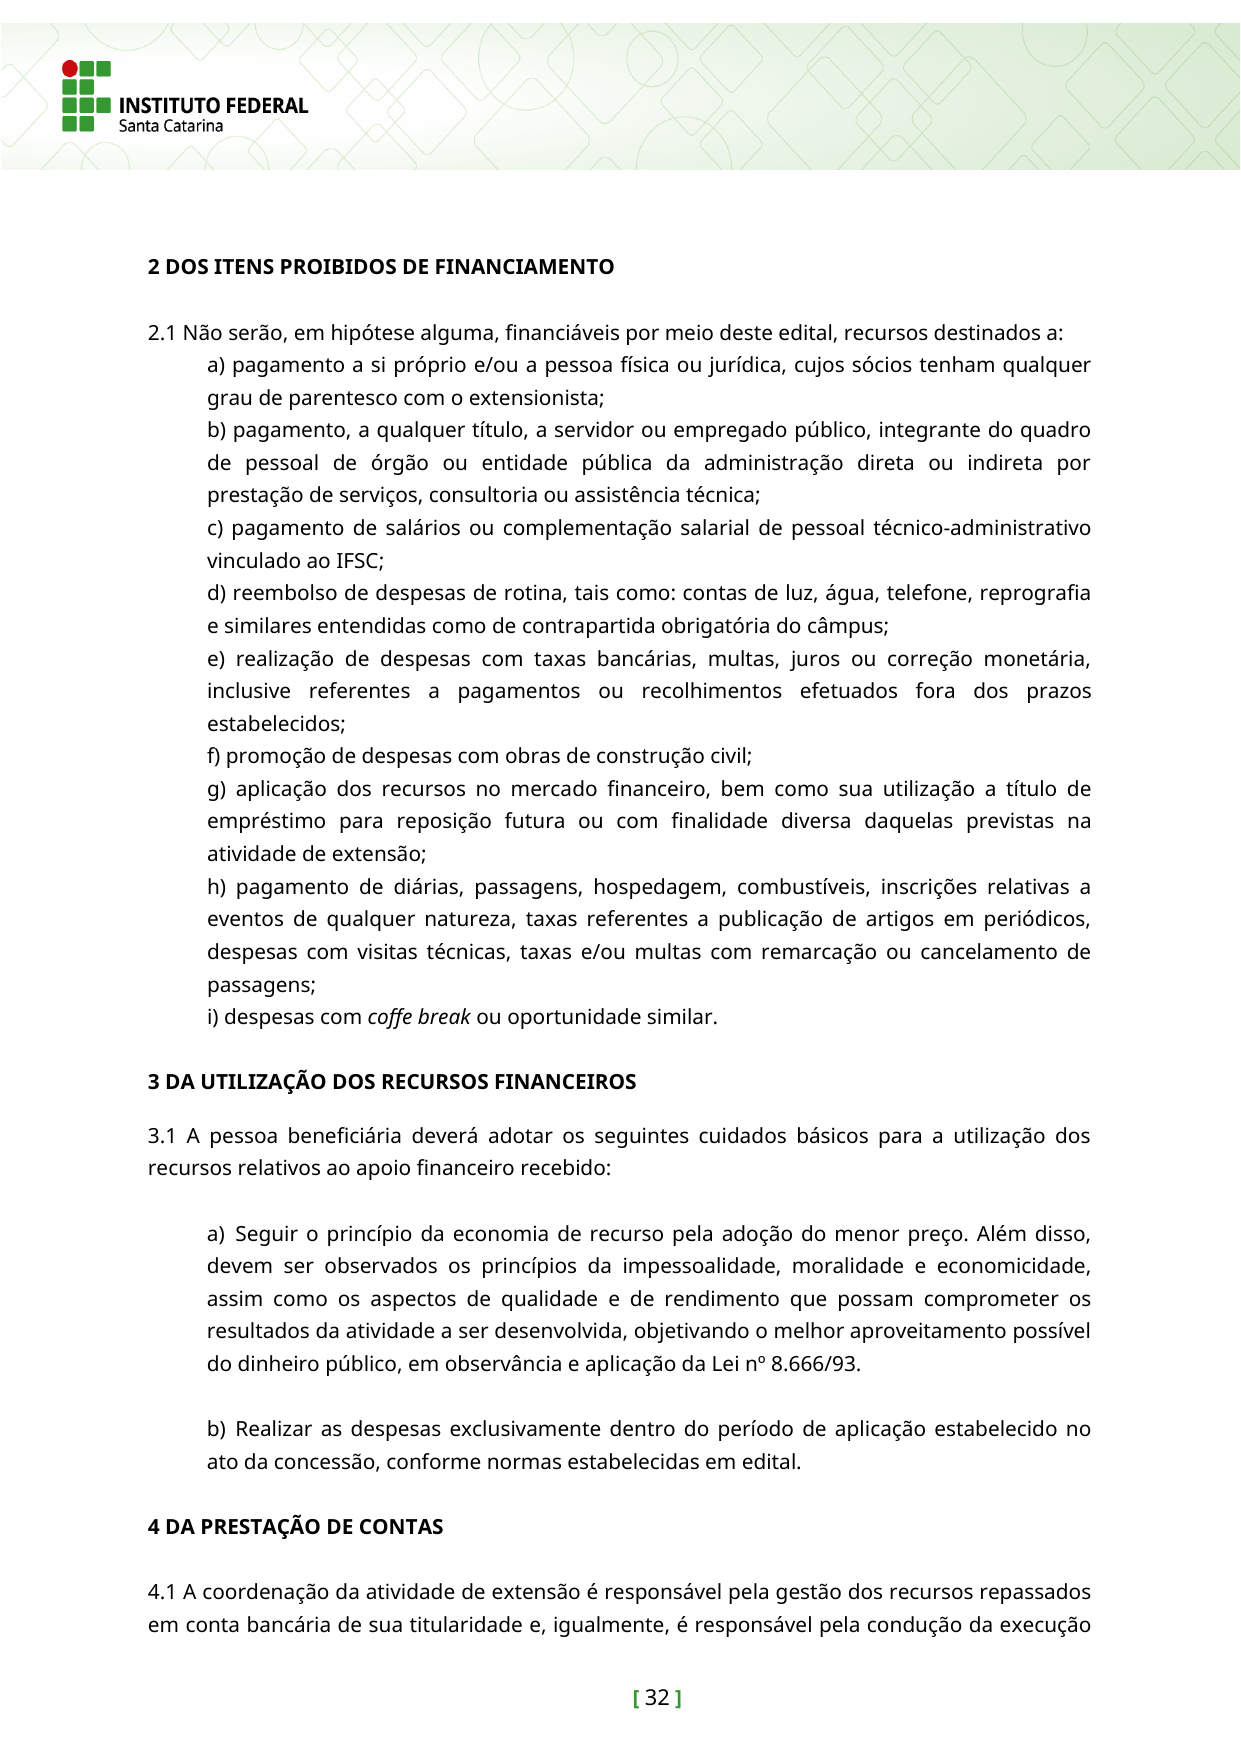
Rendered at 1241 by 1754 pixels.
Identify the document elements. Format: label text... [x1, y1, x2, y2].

text d) reembolso de despesas de rotina, tais como: contas de luz, água, telefone, reprografia e similares entendidas como de contrapartida obrigatória do câmpus; [207, 578, 1092, 639]
text g) aplicação dos recursos no mercado financeiro, bem como sua utilização a título de empréstimo para reposição futura ou com finalidade diversa daquelas previstas na atividade de extensão; [207, 774, 1092, 868]
picture [1, 23, 1241, 170]
text e) realização de despesas com taxas bancárias, multas, juros ou correção monetária, inclusive referentes a pagamentos ou recolhimentos efetuados fora dos prazos estabelecidos; [207, 644, 1092, 737]
text 4 DA PRESTAÇÃO DE CONTAS [148, 1512, 1092, 1541]
text 3 DA UTILIZAÇÃO DOS RECURSOS FINANCEIROS [148, 1067, 1092, 1096]
list Seguir o princípio da economia de recurso pela adoção do menor preço. Além disso, devem ser observados os princípios da impessoalidade, moralidade e economicidade, assim como os aspectos de qualidade e de rendimento que possam comprometer os resultados da atividade a ser desenvolvida, objetivando o melhor aproveitamento possível do dinheiro público, em observância e aplicação da Lei nº 8.666/93. [207, 1219, 1092, 1378]
text c) pagamento de salários ou complementação salarial de pessoal técnico-administrativo vinculado ao IFSC; [207, 513, 1092, 574]
text b) pagamento, a qualquer título, a servidor ou empregado público, integrante do quadro de pessoal de órgão ou entidade pública da administração direta ou indireta por prestação de serviços, consultoria ou assistência técnica; [207, 415, 1092, 509]
text a) pagamento a si próprio e/ou a pessoa física ou jurídica, cujos sócios tenham qualquer grau de parentesco com o extensionista; [207, 350, 1092, 411]
text 2.1 Não serão, em hipótese alguma, financiáveis por meio deste edital, recursos destinados a: [148, 318, 1092, 346]
text 4.1 A coordenação da atividade de extensão é responsável pela gestão dos recursos repassados em conta bancária de sua titularidade e, igualmente, é responsável pela condução da execução [148, 1577, 1092, 1638]
text i) despesas com coffe break ou oportunidade similar. [207, 1002, 1092, 1031]
text f) promoção de despesas com obras de construção civil; [207, 741, 1092, 770]
text h) pagamento de diárias, passagens, hospedagem, combustíveis, inscrições relativas a eventos de qualquer natureza, taxas referentes a publicação de artigos em periódicos, despesas com visitas técnicas, taxas e/ou multas com remarcação ou cancelamento de passagens; [207, 872, 1092, 998]
text 3.1 A pessoa beneficiária deverá adotar os seguintes cuidados básicos para a utilização dos recursos relativos ao apoio financeiro recebido: [148, 1121, 1092, 1182]
text 2 DOS ITENS PROIBIDOS DE FINANCIAMENTO [148, 252, 1092, 281]
list Realizar as despesas exclusivamente dentro do período de aplicação estabelecido no ato da concessão, conforme normas estabelecidas em edital. [207, 1414, 1092, 1475]
